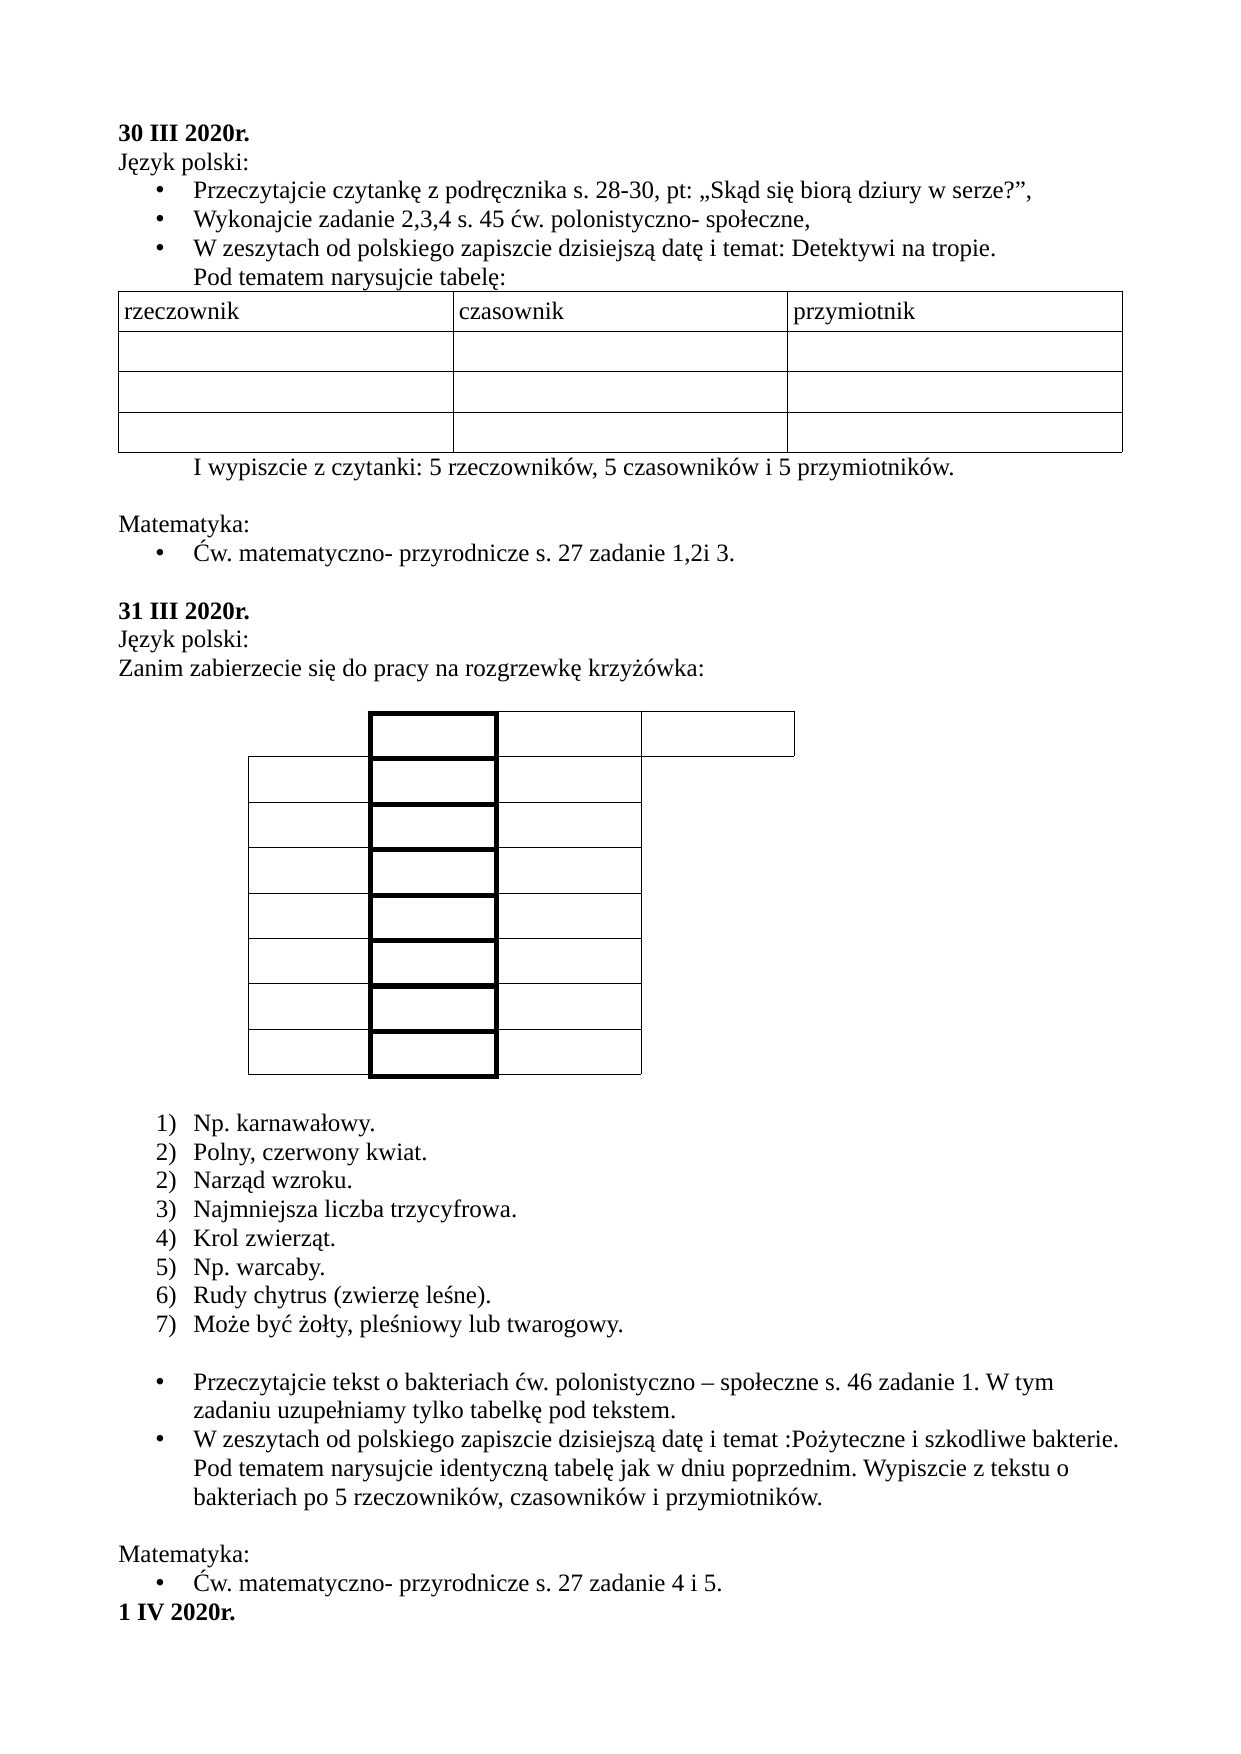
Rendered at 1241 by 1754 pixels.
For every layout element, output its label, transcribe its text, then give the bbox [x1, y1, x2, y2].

table_cell [642, 893, 794, 938]
table_cell [788, 413, 1122, 452]
list Ćw. matematyczno- przyrodnicze s. 27 zadanie 1,2i 3. [156, 538, 1122, 567]
list Krol zwierząt. [156, 1223, 1122, 1252]
table_cell [249, 757, 368, 802]
table_cell [119, 332, 453, 371]
table_cell [788, 372, 1122, 412]
table_cell [499, 757, 641, 802]
table_header czasownik [454, 292, 787, 331]
table_cell [373, 852, 494, 892]
table_header [499, 712, 641, 756]
table_header [373, 716, 494, 756]
table_cell [642, 938, 794, 983]
table_cell [788, 332, 1122, 371]
table_cell [373, 807, 494, 847]
list Np. karnawałowy. [156, 1108, 1122, 1137]
table_cell [249, 848, 368, 892]
table_cell [249, 984, 368, 1029]
list Narząd wzroku. [156, 1166, 1122, 1194]
table_cell [499, 939, 641, 983]
table_cell [249, 1030, 368, 1074]
table_cell [373, 898, 494, 938]
list Przeczytajcie czytankę z podręcznika s. 28-30, pt: „Skąd się biorą dziury w serze?”, [156, 176, 1122, 204]
table_cell [119, 372, 453, 412]
text Zanim zabierzecie się do pracy na rozgrzewkę krzyżówka: [118, 653, 1122, 682]
list Pod tematem narysujcie tabelę: [156, 262, 1122, 291]
table_cell [499, 1030, 641, 1074]
list W zeszytach od polskiego zapiszcie dzisiejszą datę i temat: Detektywi na tropie. [156, 233, 1122, 262]
text Matematyka: [118, 509, 1122, 538]
table_cell [249, 939, 368, 983]
text Matematyka: [118, 1539, 1122, 1568]
table_cell [499, 894, 641, 938]
list Polny, czerwony kwiat. [156, 1137, 1122, 1166]
table_cell [499, 803, 641, 847]
table_cell [454, 332, 787, 371]
table_cell [642, 1029, 794, 1074]
table_header [249, 711, 368, 756]
table_header przymiotnik [788, 292, 1122, 331]
table_header [642, 712, 794, 756]
list Np. warcaby. [156, 1252, 1122, 1281]
text Język polski: [118, 624, 1122, 653]
table_cell [642, 847, 794, 892]
table_cell [499, 984, 641, 1029]
list Może być żołty, pleśniowy lub twarogowy. [156, 1309, 1122, 1338]
text 30 III 2020r. [118, 118, 1122, 147]
table_cell [642, 983, 794, 1029]
table_cell [499, 848, 641, 892]
list Najmniejsza liczba trzycyfrowa. [156, 1194, 1122, 1223]
list W zeszytach od polskiego zapiszcie dzisiejszą datę i temat :Pożyteczne i szkodliwe bakterie. Pod tematem narysujcie identyczną tabelę jak w dniu poprzednim. Wypiszcie z tekstu o bakteriach po 5 rzeczowników, czasowników i przymiotników. [156, 1424, 1122, 1511]
table_cell [119, 413, 453, 452]
table_cell [373, 1034, 494, 1074]
list Przeczytajcie tekst o bakteriach ćw. polonistyczno – społeczne s. 46 zadanie 1. W tym zadaniu uzupełniamy tylko tabelkę pod tekstem. [156, 1367, 1122, 1424]
text 31 III 2020r. [118, 596, 1122, 624]
table_cell [642, 802, 794, 847]
list Wykonajcie zadanie 2,3,4 s. 45 ćw. polonistyczno- społeczne, [156, 204, 1122, 233]
table_cell [454, 413, 787, 452]
table_cell [249, 894, 368, 938]
table_cell [249, 803, 368, 847]
table_header rzeczownik [119, 292, 453, 331]
table_cell [373, 943, 494, 983]
text 1 IV 2020r. [118, 1597, 1122, 1626]
text Język polski: [118, 147, 1122, 176]
list Ćw. matematyczno- przyrodnicze s. 27 zadanie 4 i 5. [156, 1568, 1122, 1597]
list I wypiszcie z czytanki: 5 rzeczowników, 5 czasowników i 5 przymiotników. [156, 453, 1122, 481]
table_cell [373, 989, 494, 1029]
list Rudy chytrus (zwierzę leśne). [156, 1281, 1122, 1309]
table_cell [454, 372, 787, 412]
table_cell [642, 757, 794, 802]
table_cell [373, 761, 494, 802]
